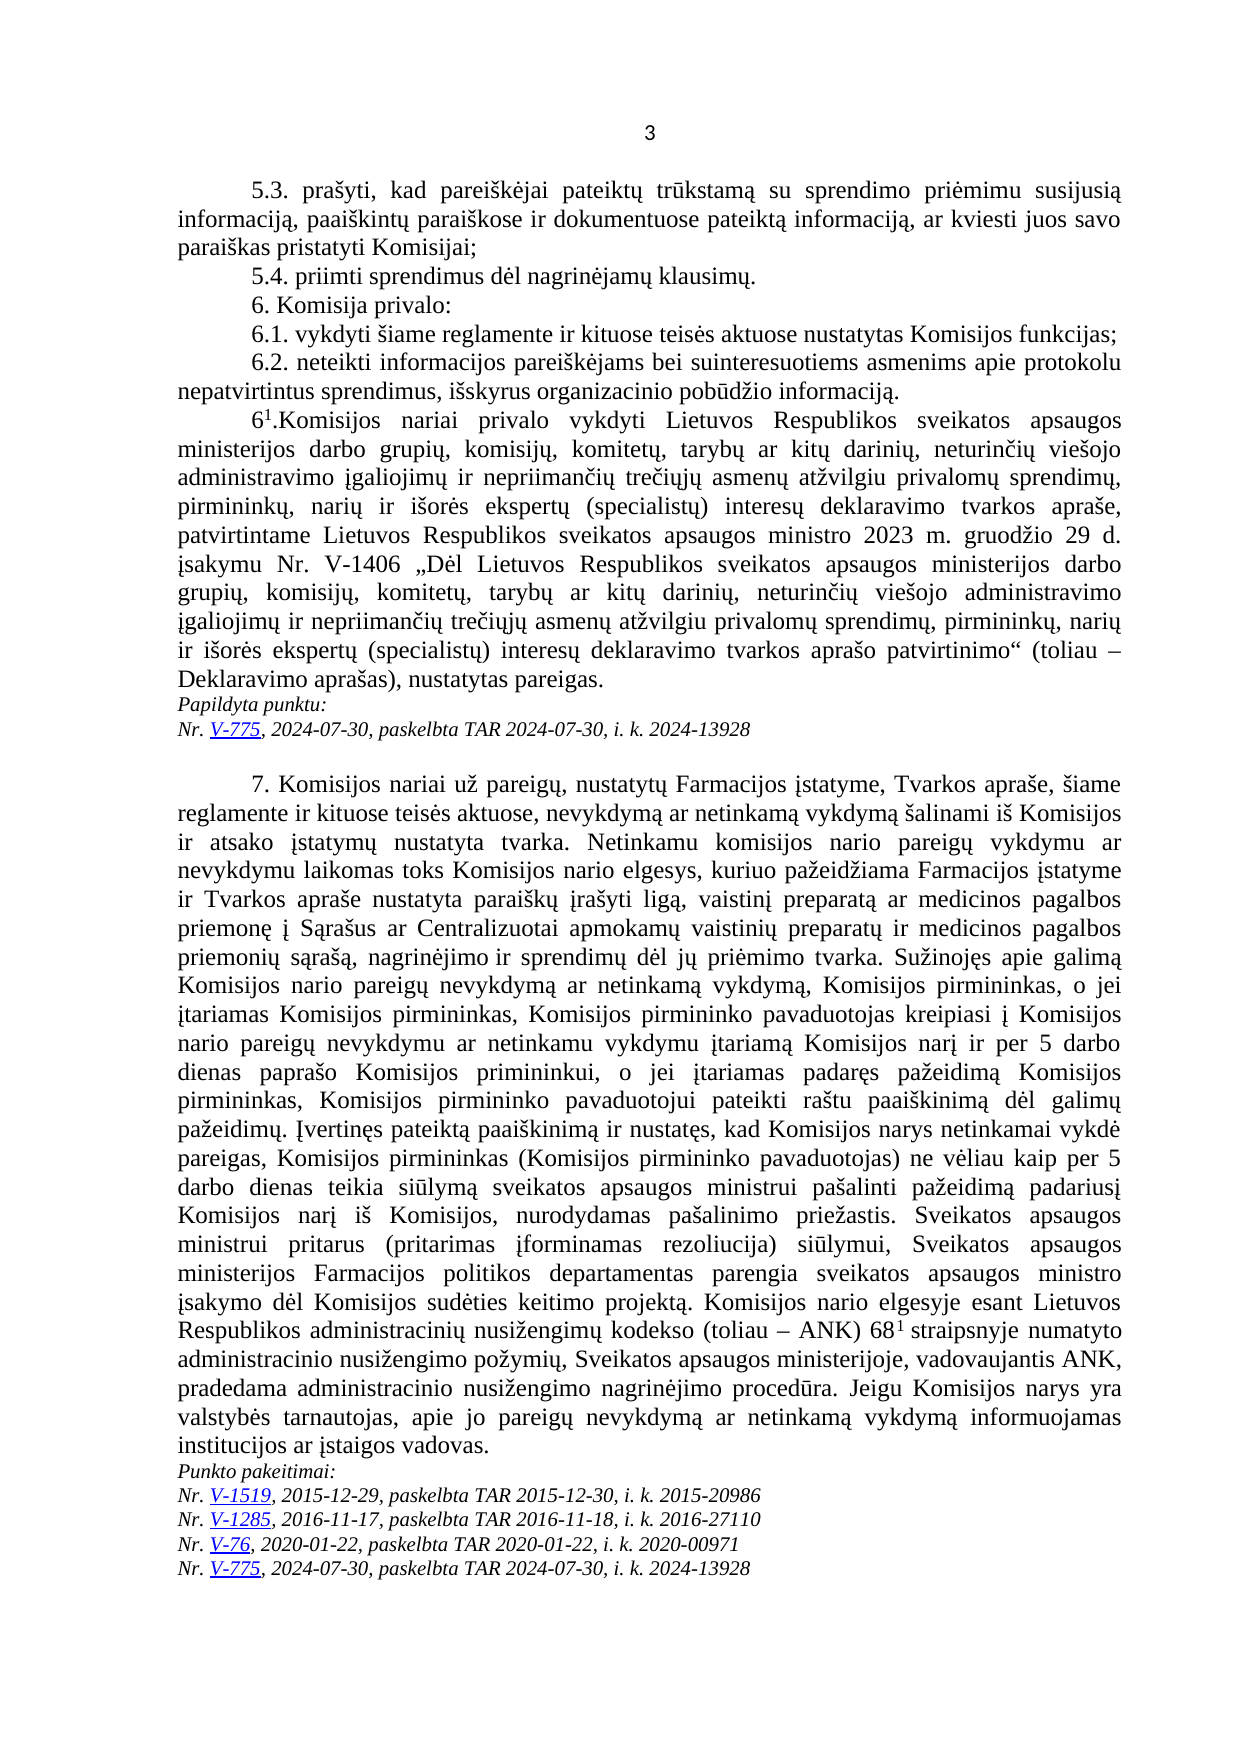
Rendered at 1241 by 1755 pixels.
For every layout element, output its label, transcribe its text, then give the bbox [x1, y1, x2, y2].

text 6.1. vykdyti šiame reglamente ir kituose teisės aktuose nustatytas Komisijos funkcijas; [177, 319, 1122, 347]
text 6.2. neteikti informacijos pareiškėjams bei suinteresuotiems asmenims apie protokolu nepatvirtintus sprendimus, išskyrus organizacinio pobūdžio informaciją. [177, 347, 1122, 405]
text 7. Komisijos nariai už pareigų, nustatytų Farmacijos įstatyme, Tvarkos apraše, šiame reglamente ir kituose teisės aktuose, nevykdymą ar netinkamą vykdymą šalinami iš Komisijos ir atsako įstatymų nustatyta tvarka. Netinkamu komisijos nario pareigų vykdymu ar nevykdymu laikomas toks Komisijos nario elgesys, kuriuo pažeidžiama Farmacijos įstatyme ir Tvarkos apraše nustatyta paraiškų įrašyti ligą, vaistinį preparatą ar medicinos pagalbos priemonę į Sąrašus ar Centralizuotai apmokamų vaistinių preparatų ir medicinos pagalbos priemonių sąrašą, nagrinėjimo ir sprendimų dėl jų priėmimo tvarka. Sužinojęs apie galimą Komisijos nario pareigų nevykdymą ar netinkamą vykdymą, Komisijos pirmininkas, o jei įtariamas Komisijos pirmininkas, Komisijos pirmininko pavaduotojas kreipiasi į Komisijos nario pareigų nevykdymu ar netinkamu vykdymu įtariamą Komisijos narį ir per 5 darbo dienas paprašo Komisijos primininkui, o jei įtariamas padaręs pažeidimą Komisijos pirmininkas, Komisijos pirmininko pavaduotojui pateikti raštu paaiškinimą dėl galimų pažeidimų. Įvertinęs pateiktą paaiškinimą ir nustatęs, kad Komisijos narys netinkamai vykdė pareigas, Komisijos pirmininkas (Komisijos pirmininko pavaduotojas) ne vėliau kaip per 5 darbo dienas teikia siūlymą sveikatos apsaugos ministrui pašalinti pažeidimą padariusį Komisijos narį iš Komisijos, nurodydamas pašalinimo priežastis. Sveikatos apsaugos ministrui pritarus (pritarimas įforminamas rezoliucija) siūlymui, Sveikatos apsaugos ministerijos Farmacijos politikos departamentas parengia sveikatos apsaugos ministro įsakymo dėl Komisijos sudėties keitimo projektą. Komisijos nario elgesyje esant Lietuvos Respublikos administracinių nusižengimų kodekso (toliau – ANK) 681 straipsnyje numatyto administracinio nusižengimo požymių, Sveikatos apsaugos ministerijoje, vadovaujantis ANK, pradedama administracinio nusižengimo nagrinėjimo procedūra. Jeigu Komisijos narys yra valstybės tarnautojas, apie jo pareigų nevykdymą ar netinkamą vykdymą informuojamas institucijos ar įstaigos vadovas. [177, 769, 1122, 1459]
text Nr. V-775, 2024-07-30, paskelbta TAR 2024-07-30, i. k. 2024-13928 [177, 716, 1122, 741]
text Nr. V-775, 2024-07-30, paskelbta TAR 2024-07-30, i. k. 2024-13928 [177, 1556, 1122, 1579]
text 61.Komisijos nariai privalo vykdyti Lietuvos Respublikos sveikatos apsaugos ministerijos darbo grupių, komisijų, komitetų, tarybų ar kitų darinių, neturinčių viešojo administravimo įgaliojimų ir nepriimančių trečiųjų asmenų atžvilgiu privalomų sprendimų, pirmininkų, narių ir išorės ekspertų (specialistų) interesų deklaravimo tvarkos apraše, patvirtintame Lietuvos Respublikos sveikatos apsaugos ministro 2023 m. gruodžio 29 d. įsakymu Nr. V-1406 „Dėl Lietuvos Respublikos sveikatos apsaugos ministerijos darbo grupių, komisijų, komitetų, tarybų ar kitų darinių, neturinčių viešojo administravimo įgaliojimų ir nepriimančių trečiųjų asmenų atžvilgiu privalomų sprendimų, pirmininkų, narių ir išorės ekspertų (specialistų) interesų deklaravimo tvarkos aprašo patvirtinimo“ (toliau – Deklaravimo aprašas), nustatytas pareigas. [177, 405, 1122, 692]
text Nr. V-1519, 2015-12-29, paskelbta TAR 2015-12-30, i. k. 2015-20986 [177, 1483, 1122, 1507]
text 5.4. priimti sprendimus dėl nagrinėjamų klausimų. [177, 261, 1122, 290]
text 5.3. prašyti, kad pareiškėjai pateiktų trūkstamą su sprendimo priėmimu susijusią informaciją, paaiškintų paraiškose ir dokumentuose pateiktą informaciją, ar kviesti juos savo paraiškas pristatyti Komisijai; [177, 175, 1122, 261]
text 6. Komisija privalo: [177, 290, 1122, 319]
text Nr. V-76, 2020-01-22, paskelbta TAR 2020-01-22, i. k. 2020-00971 [177, 1531, 1122, 1556]
text Papildyta punktu: [177, 692, 1122, 716]
text Nr. V-1285, 2016-11-17, paskelbta TAR 2016-11-18, i. k. 2016-27110 [177, 1507, 1122, 1531]
text Punkto pakeitimai: [177, 1459, 1122, 1483]
